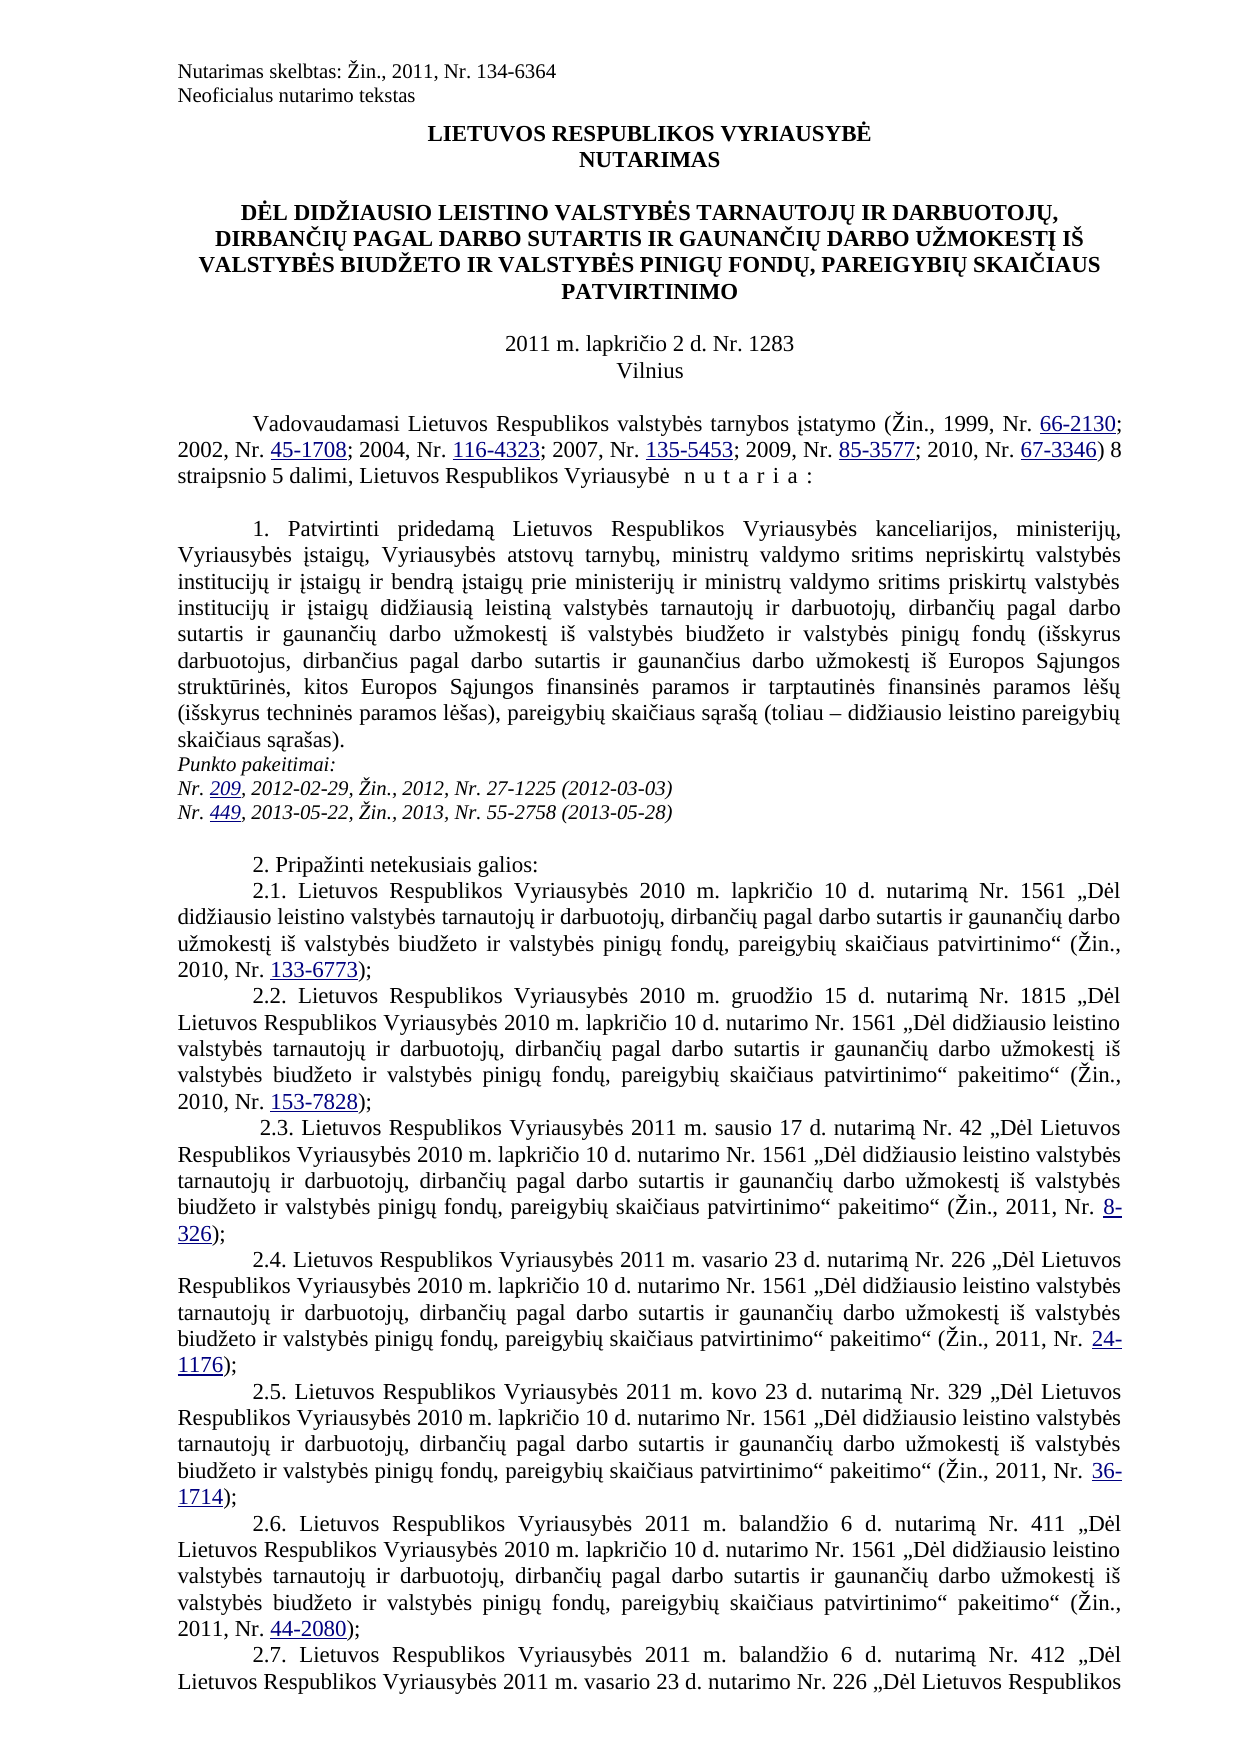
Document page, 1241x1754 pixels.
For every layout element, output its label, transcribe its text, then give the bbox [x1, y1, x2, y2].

text 2.4. Lietuvos Respublikos Vyriausybės 2011 m. vasario 23 d. nutarimą Nr. 226 „Dėl Lietuvos Respublikos Vyriausybės 2010 m. lapkričio 10 d. nutarimo Nr. 1561 „Dėl didžiausio leistino valstybės tarnautojų ir darbuotojų, dirbančių pagal darbo sutartis ir gaunančių darbo užmokestį iš valstybės biudžeto ir valstybės pinigų fondų, pareigybių skaičiaus patvirtinimo“ pakeitimo“ (Žin., 2011, Nr. 24-1176); [177, 1246, 1122, 1378]
text Punkto pakeitimai: [177, 752, 1122, 776]
text Neoficialus nutarimo tekstas [177, 83, 1122, 107]
text Vadovaudamasi Lietuvos Respublikos valstybės tarnybos įstatymo (Žin., 1999, Nr. 66-2130; 2002, Nr. 45-1708; 2004, Nr. 116-4323; 2007, Nr. 135-5453; 2009, Nr. 85-3577; 2010, Nr. 67-3346) 8 straipsnio 5 dalimi, Lietuvos Respublikos Vyriausybė nutaria: [177, 409, 1122, 489]
text 2. Pripažinti netekusiais galios: [177, 851, 1122, 877]
text nutarimas [177, 146, 1122, 172]
text 2011 m. lapkričio 2 d. Nr. 1283 [177, 331, 1122, 357]
text DĖL DIDŽIAUSIO LEISTINO VALSTYBĖS TARNAUTOJŲ IR DARBUOTOJŲ, DIRBANČIŲ PAGAL DARBO SUTARTIS IR GAUNANČIŲ DARBO UŽMOKESTĮ IŠ VALSTYBĖS BIUDŽETO IR VALSTYBĖS PINIGŲ FONDŲ, PAREIGYBIŲ SKAIČIAUS PATVIRTINIMO [177, 199, 1122, 304]
text Nr. 449, 2013-05-22, Žin., 2013, Nr. 55-2758 (2013-05-28) [177, 800, 1122, 824]
text Nutarimas skelbtas: Žin., 2011, Nr. 134-6364 [177, 59, 1122, 83]
text 2.7. Lietuvos Respublikos Vyriausybės 2011 m. balandžio 6 d. nutarimą Nr. 412 „Dėl Lietuvos Respublikos Vyriausybės 2011 m. vasario 23 d. nutarimo Nr. 226 „Dėl Lietuvos Respublikos [177, 1641, 1122, 1694]
text Nr. 209, 2012-02-29, Žin., 2012, Nr. 27-1225 (2012-03-03) [177, 776, 1122, 800]
text 2.6. Lietuvos Respublikos Vyriausybės 2011 m. balandžio 6 d. nutarimą Nr. 411 „Dėl Lietuvos Respublikos Vyriausybės 2010 m. lapkričio 10 d. nutarimo Nr. 1561 „Dėl didžiausio leistino valstybės tarnautojų ir darbuotojų, dirbančių pagal darbo sutartis ir gaunančių darbo užmokestį iš valstybės biudžeto ir valstybės pinigų fondų, pareigybių skaičiaus patvirtinimo“ pakeitimo“ (Žin., 2011, Nr. 44-2080); [177, 1509, 1122, 1641]
text 2.5. Lietuvos Respublikos Vyriausybės 2011 m. kovo 23 d. nutarimą Nr. 329 „Dėl Lietuvos Respublikos Vyriausybės 2010 m. lapkričio 10 d. nutarimo Nr. 1561 „Dėl didžiausio leistino valstybės tarnautojų ir darbuotojų, dirbančių pagal darbo sutartis ir gaunančių darbo užmokestį iš valstybės biudžeto ir valstybės pinigų fondų, pareigybių skaičiaus patvirtinimo“ pakeitimo“ (Žin., 2011, Nr. 36-1714); [177, 1378, 1122, 1509]
text 2.2. Lietuvos Respublikos Vyriausybės 2010 m. gruodžio 15 d. nutarimą Nr. 1815 „Dėl Lietuvos Respublikos Vyriausybės 2010 m. lapkričio 10 d. nutarimo Nr. 1561 „Dėl didžiausio leistino valstybės tarnautojų ir darbuotojų, dirbančių pagal darbo sutartis ir gaunančių darbo užmokestį iš valstybės biudžeto ir valstybės pinigų fondų, pareigybių skaičiaus patvirtinimo“ pakeitimo“ (Žin., 2010, Nr. 153-7828); [177, 982, 1122, 1114]
text 2.1. Lietuvos Respublikos Vyriausybės 2010 m. lapkričio 10 d. nutarimą Nr. 1561 „Dėl didžiausio leistino valstybės tarnautojų ir darbuotojų, dirbančių pagal darbo sutartis ir gaunančių darbo užmokestį iš valstybės biudžeto ir valstybės pinigų fondų, pareigybių skaičiaus patvirtinimo“ (Žin., 2010, Nr. 133-6773); [177, 877, 1122, 982]
text Vilnius [177, 357, 1122, 383]
text 2.3. Lietuvos Respublikos Vyriausybės 2011 m. sausio 17 d. nutarimą Nr. 42 „Dėl Lietuvos Respublikos Vyriausybės 2010 m. lapkričio 10 d. nutarimo Nr. 1561 „Dėl didžiausio leistino valstybės tarnautojų ir darbuotojų, dirbančių pagal darbo sutartis ir gaunančių darbo užmokestį iš valstybės biudžeto ir valstybės pinigų fondų, pareigybių skaičiaus patvirtinimo“ pakeitimo“ (Žin., 2011, Nr. 8-326); [177, 1114, 1122, 1246]
text 1. Patvirtinti pridedamą Lietuvos Respublikos Vyriausybės kanceliarijos, ministerijų, Vyriausybės įstaigų, Vyriausybės atstovų tarnybų, ministrų valdymo sritims nepriskirtų valstybės institucijų ir įstaigų ir bendrą įstaigų prie ministerijų ir ministrų valdymo sritims priskirtų valstybės institucijų ir įstaigų didžiausią leistiną valstybės tarnautojų ir darbuotojų, dirbančių pagal darbo sutartis ir gaunančių darbo užmokestį iš valstybės biudžeto ir valstybės pinigų fondų (išskyrus darbuotojus, dirbančius pagal darbo sutartis ir gaunančius darbo užmokestį iš Europos Sąjungos struktūrinės, kitos Europos Sąjungos finansinės paramos ir tarptautinės finansinės paramos lėšų (išskyrus techninės paramos lėšas), pareigybių skaičiaus sąrašą (toliau – didžiausio leistino pareigybių skaičiaus sąrašas). [177, 515, 1122, 752]
subtitle Lietuvos Respublikos Vyriausybė [177, 120, 1122, 146]
